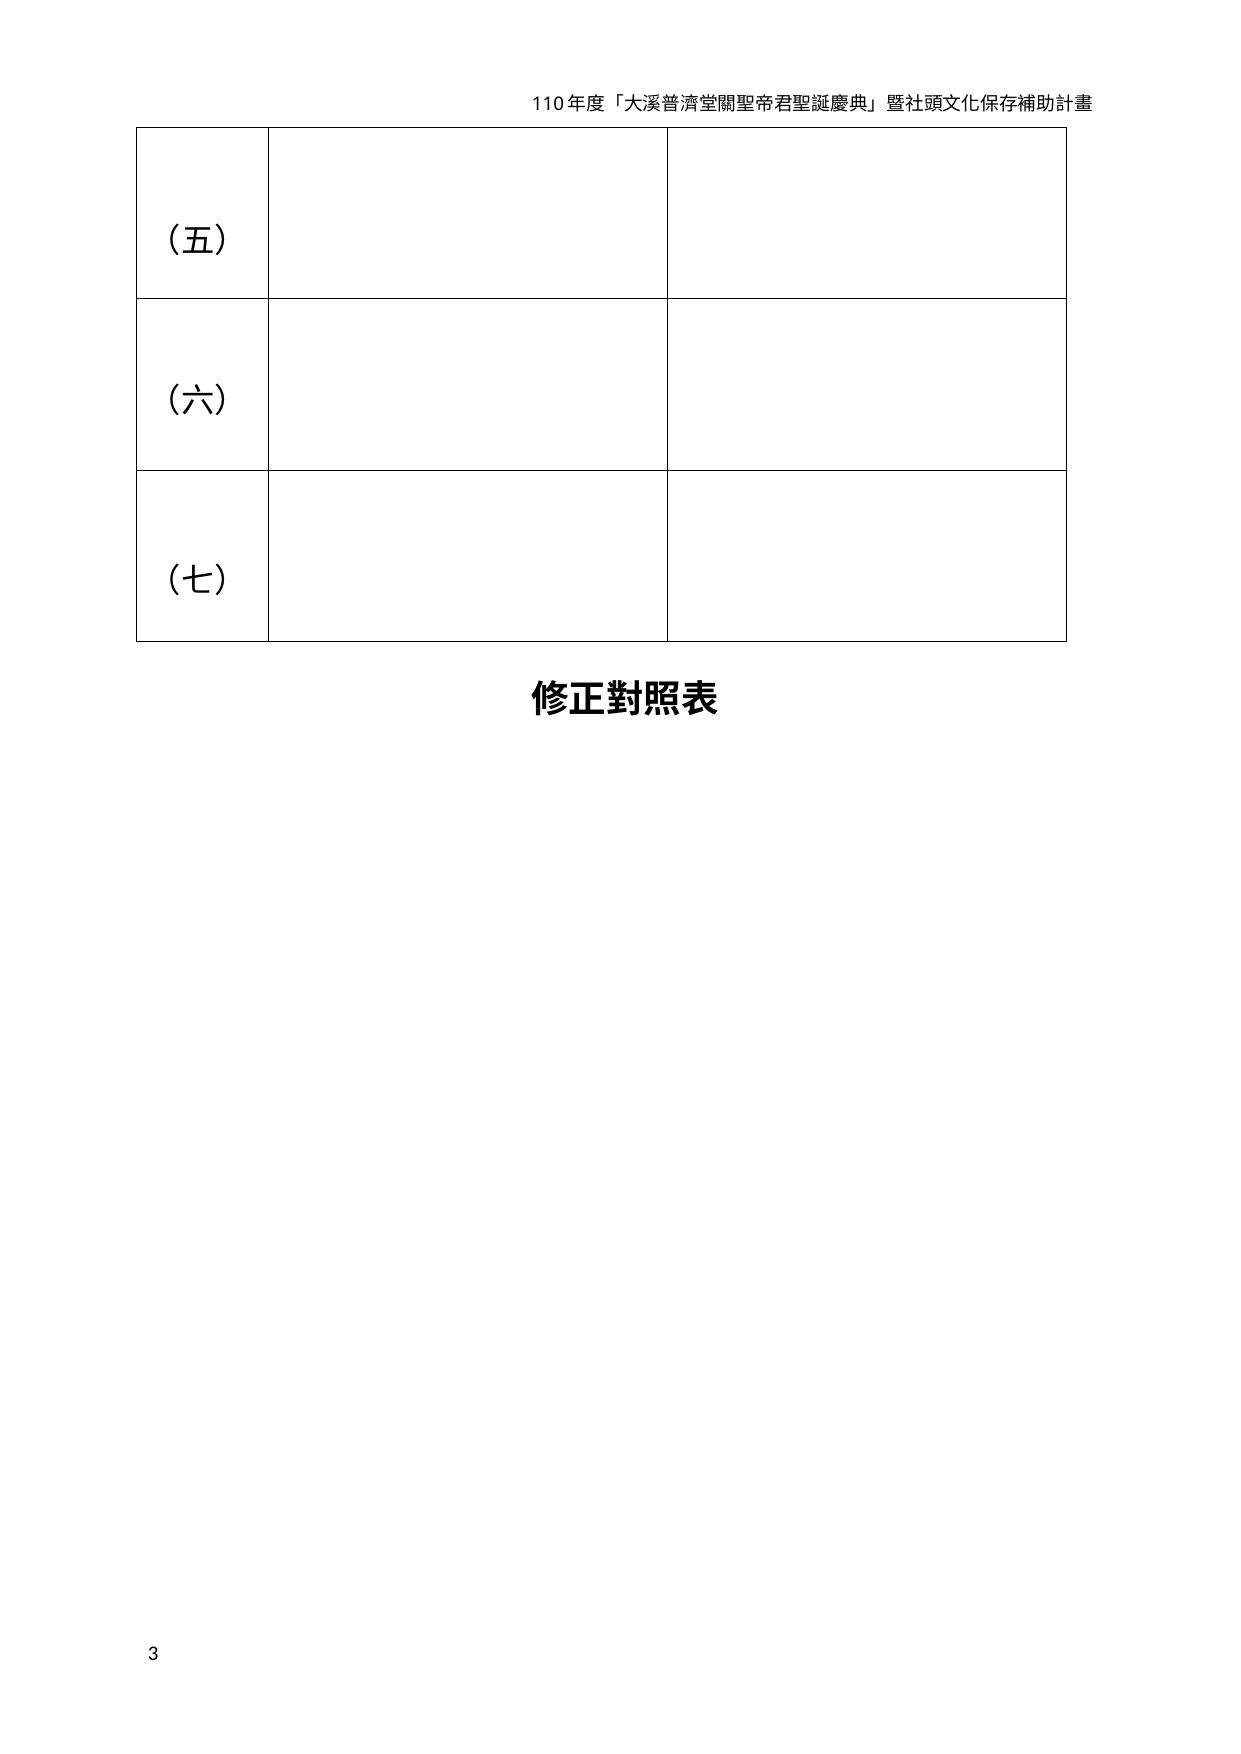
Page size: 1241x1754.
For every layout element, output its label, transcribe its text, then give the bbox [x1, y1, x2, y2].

table_cell [269, 299, 667, 469]
table_cell [668, 299, 1066, 469]
text 修正對照表 [148, 652, 1092, 727]
table_cell [668, 128, 1066, 298]
table_cell [269, 128, 667, 298]
table_cell （七） [137, 471, 268, 641]
table_cell [269, 471, 667, 641]
table_cell （五） [137, 128, 268, 298]
table_cell （六） [137, 299, 268, 469]
table_cell [668, 471, 1066, 641]
